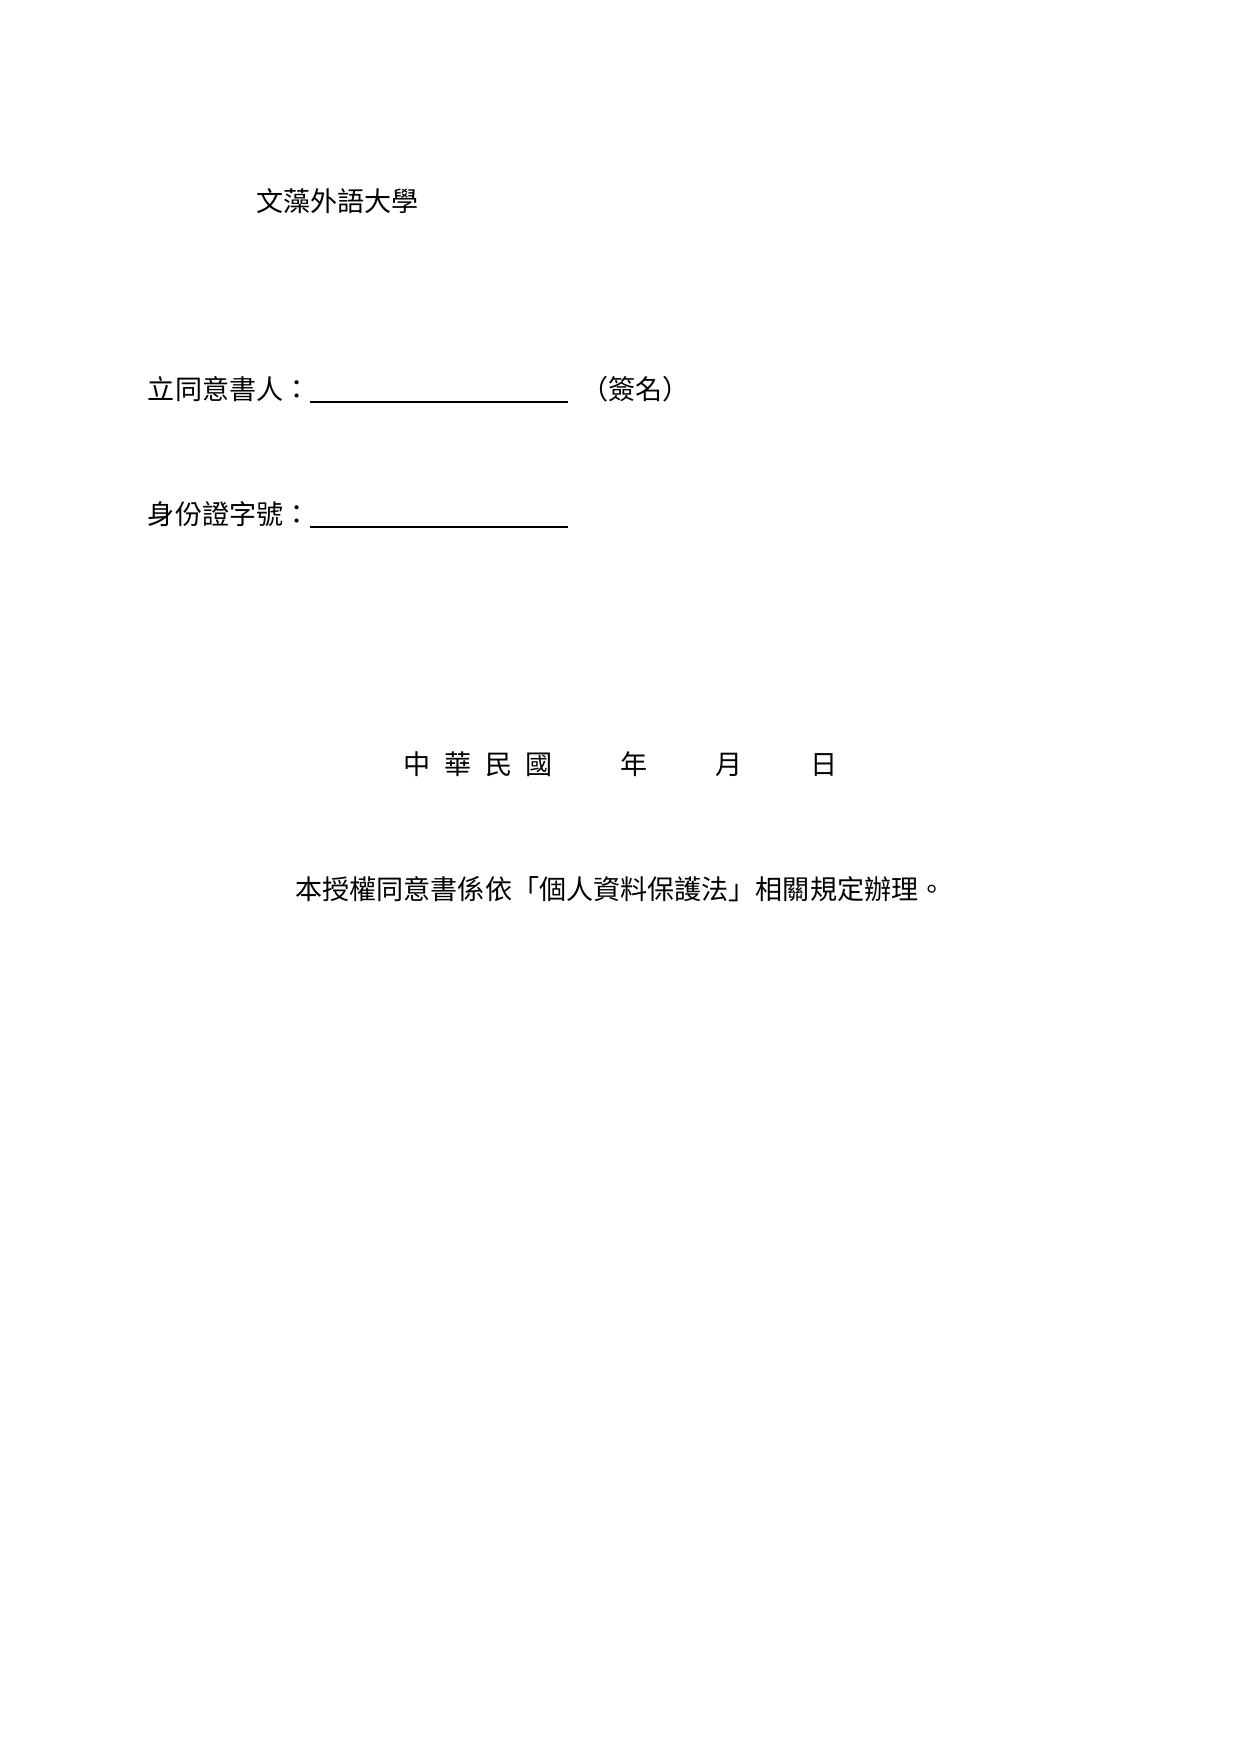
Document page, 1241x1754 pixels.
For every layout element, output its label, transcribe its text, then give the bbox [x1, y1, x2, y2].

text 身份證字號： [148, 471, 1092, 533]
text 立同意書人： （簽名） [148, 346, 1092, 408]
text 中 華 民 國 年 月 日 [207, 721, 1033, 783]
text 本授權同意書係依「個人資料保護法」相關規定辦理。 [148, 846, 1092, 908]
text 文藻外語大學 [148, 158, 1092, 221]
